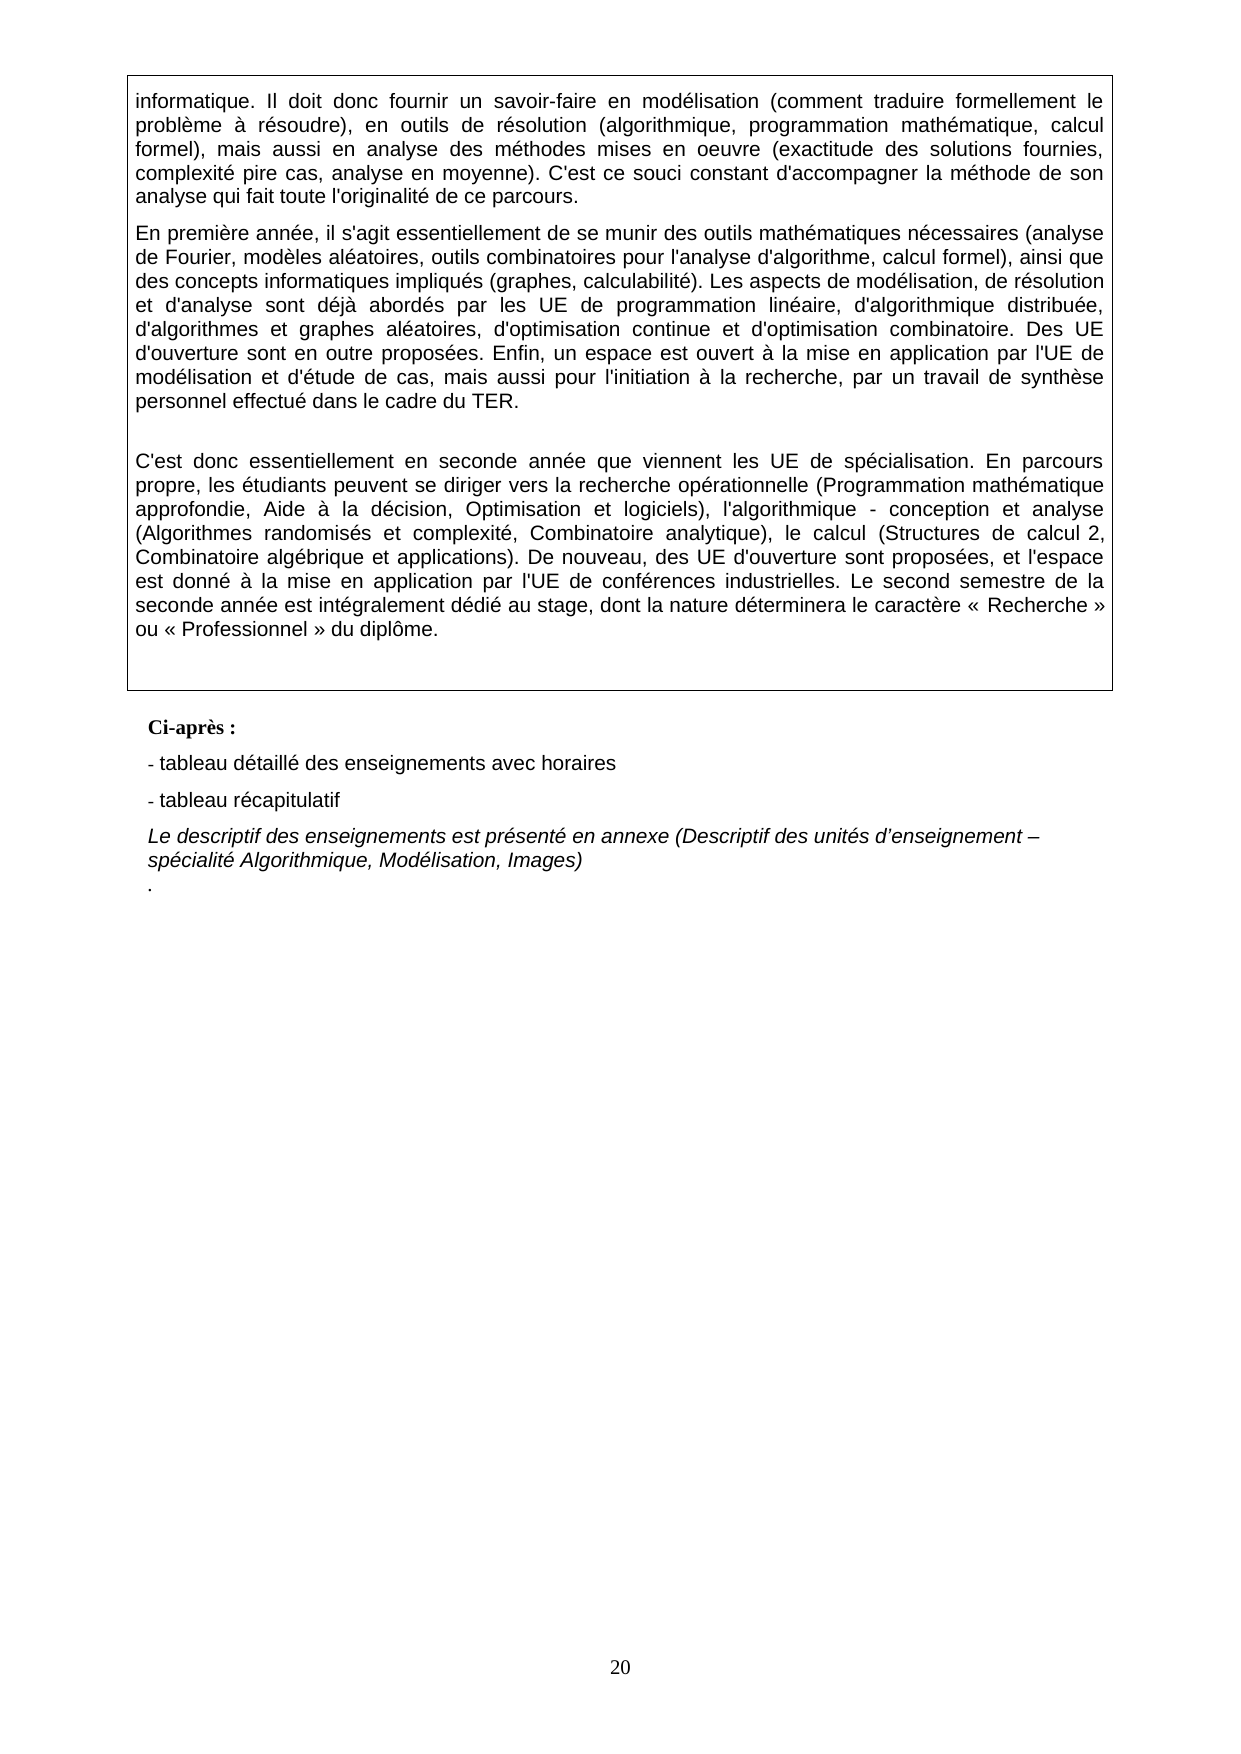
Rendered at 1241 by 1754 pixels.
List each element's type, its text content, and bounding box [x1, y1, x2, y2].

text Le descriptif des enseignements est présenté en annexe (Descriptif des unités d’enseignement – spécialité Algorithmique, Modélisation, Images) [148, 824, 1092, 872]
list tableau récapitulatif [148, 788, 1092, 812]
table_header informatique. Il doit donc fournir un savoir-faire en modélisation (comment traduire formellement le problème à résoudre), en outils de résolution (algorithmique, programmation mathématique, calcul formel), mais aussi en analyse des méthodes mises en oeuvre (exactitude des solutions fournies, complexité pire cas, analyse en moyenne). C'est ce souci constant d'accompagner la méthode de son analyse qui fait toute l'originalité de ce parcours. En première année, il s'agit essentiellement de se munir des outils mathématiques nécessaires (analyse de Fourier, modèles aléatoires, outils combinatoires pour l'analyse d'algorithme, calcul formel), ainsi que des concepts informatiques impliqués (graphes, calculabilité). Les aspects de modélisation, de résolution et d'analyse sont déjà abordés par les UE de programmation linéaire, d'algorithmique distribuée, d'algorithmes et graphes aléatoires, d'optimisation continue et d'optimisation combinatoire. Des UE d'ouverture sont en outre proposées. Enfin, un espace est ouvert à la mise en application par l'UE de modélisation et d'étude de cas, mais aussi pour l'initiation à la recherche, par un travail de synthèse personnel effectué dans le cadre du TER. C'est donc essentiellement en seconde année que viennent les UE de spécialisation. En parcours propre, les étudiants peuvent se diriger vers la recherche opérationnelle (Programmation mathématique approfondie, Aide à la décision, Optimisation et logiciels), l'algorithmique - conception et analyse (Algorithmes randomisés et complexité, Combinatoire analytique), le calcul (Structures de calcul 2, Combinatoire algébrique et applications). De nouveau, des UE d'ouverture sont proposées, et l'espace est donné à la mise en application par l'UE de conférences industrielles. Le second semestre de la seconde année est intégralement dédié au stage, dont la nature déterminera le caractère « Recherche » ou « Professionnel » du diplôme. [128, 76, 1112, 689]
list tableau détaillé des enseignements avec horaires [148, 751, 1092, 775]
text . [148, 872, 1092, 896]
text Ci-après : [148, 714, 1092, 739]
